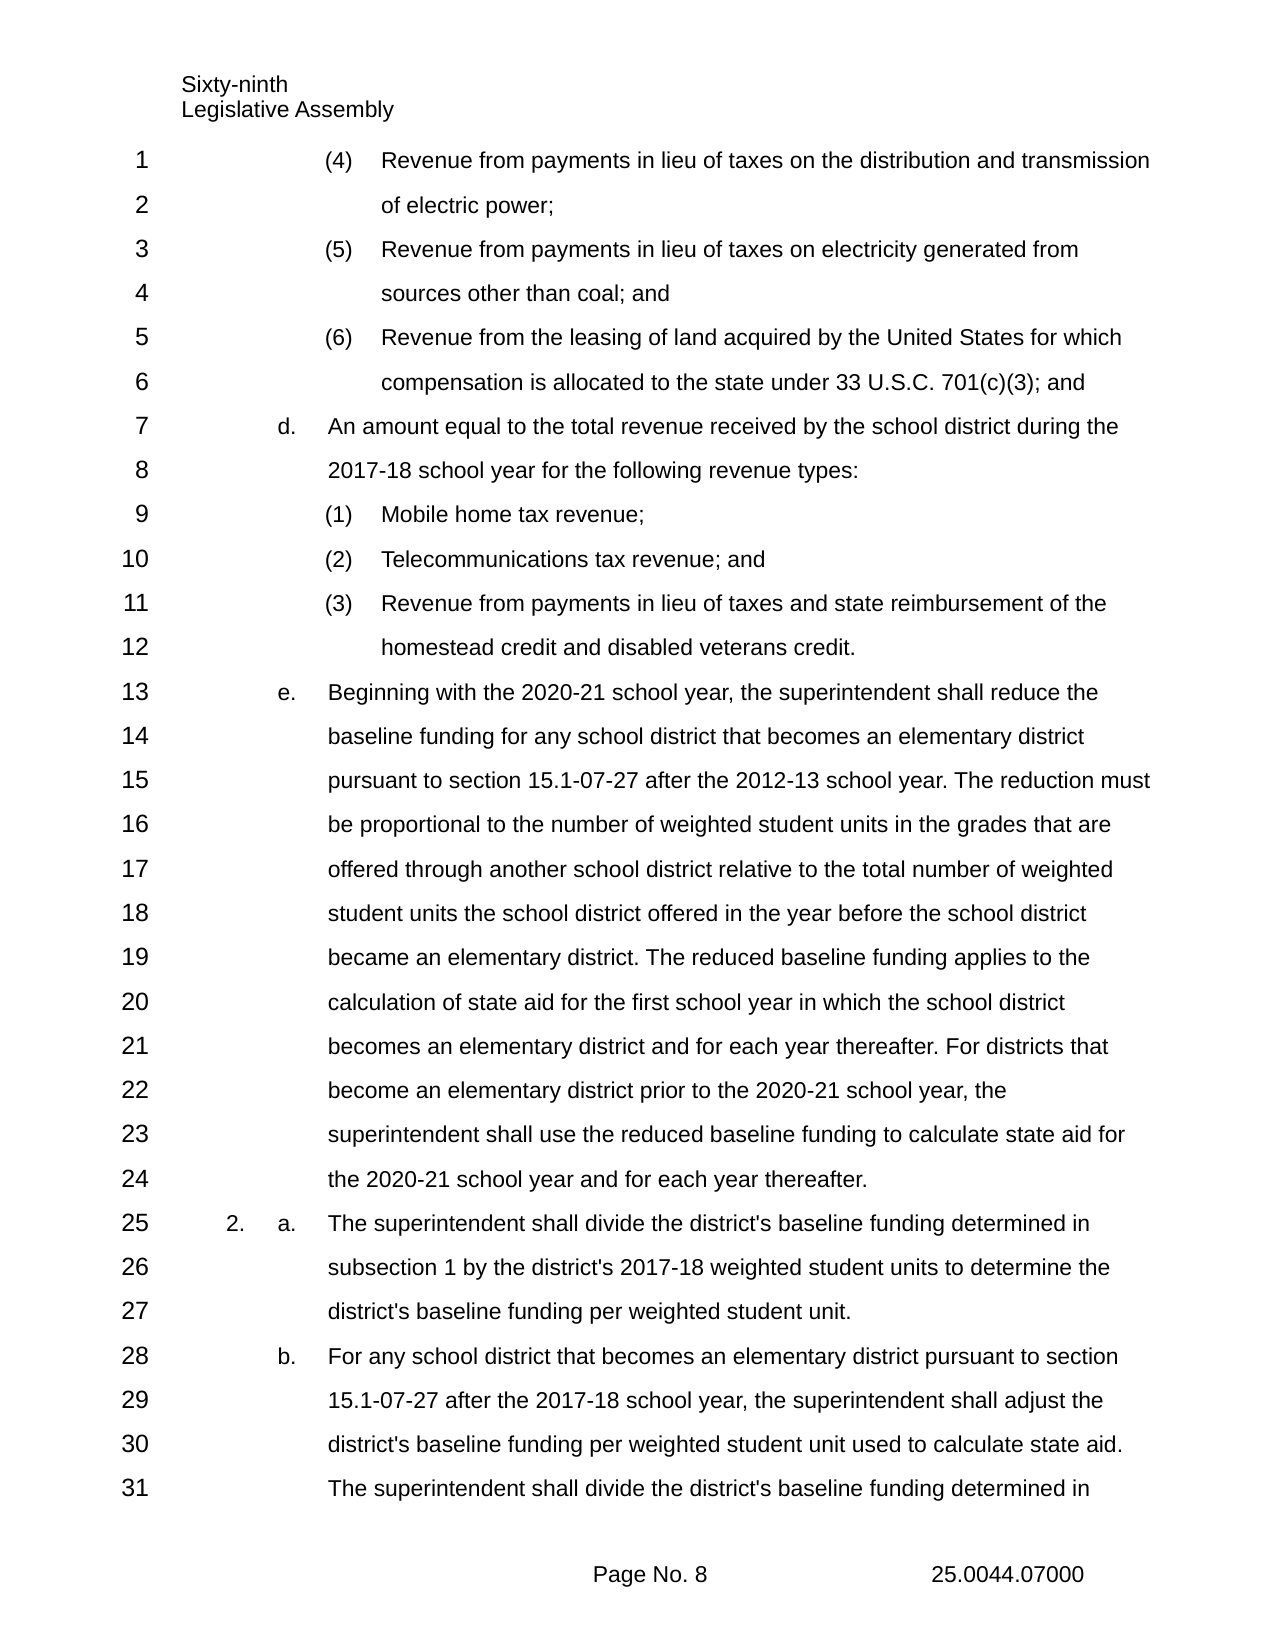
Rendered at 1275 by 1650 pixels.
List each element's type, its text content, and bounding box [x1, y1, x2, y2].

text (4) Revenue from payments in lieu of taxes on the distribution and transmission of electric power; [181, 133, 1154, 222]
text d. An amount equal to the total revenue received by the school district during the 2017‑18 school year for the following revenue types: [181, 399, 1154, 487]
text b. For any school district that becomes an elementary district pursuant to section 15.1‑07‑27 after the 2017‑18 school year, the superintendent shall adjust the district's baseline funding per weighted student unit used to calculate state aid. The superintendent shall divide the district's baseline funding determined in [181, 1329, 1154, 1506]
text (3) Revenue from payments in lieu of taxes and state reimbursement of the homestead credit and disabled veterans credit. [181, 576, 1154, 664]
text e. Beginning with the 2020‑21 school year, the superintendent shall reduce the baseline funding for any school district that becomes an elementary district pursuant to section 15.1‑07‑27 after the 2012‑13 school year. The reduction must be proportional to the number of weighted student units in the grades that are offered through another school district relative to the total number of weighted student units the school district offered in the year before the school district became an elementary district. The reduced baseline funding applies to the calculation of state aid for the first school year in which the school district becomes an elementary district and for each year thereafter. For districts that become an elementary district prior to the 2020‑21 school year, the superintendent shall use the reduced baseline funding to calculate state aid for the 2020‑21 school year and for each year thereafter. [181, 664, 1154, 1196]
text (6) Revenue from the leasing of land acquired by the United States for which compensation is allocated to the state under 33 U.S.C. 701(c)(3); and [181, 310, 1154, 399]
text (1) Mobile home tax revenue; [181, 487, 1154, 532]
text (2) Telecommunications tax revenue; and [181, 532, 1154, 576]
text 2. a. The superintendent shall divide the district's baseline funding determined in subsection 1 by the district's 2017‑18 weighted student units to determine the district's baseline funding per weighted student unit. [181, 1196, 1154, 1329]
text (5) Revenue from payments in lieu of taxes on electricity generated from sources other than coal; and [181, 222, 1154, 310]
